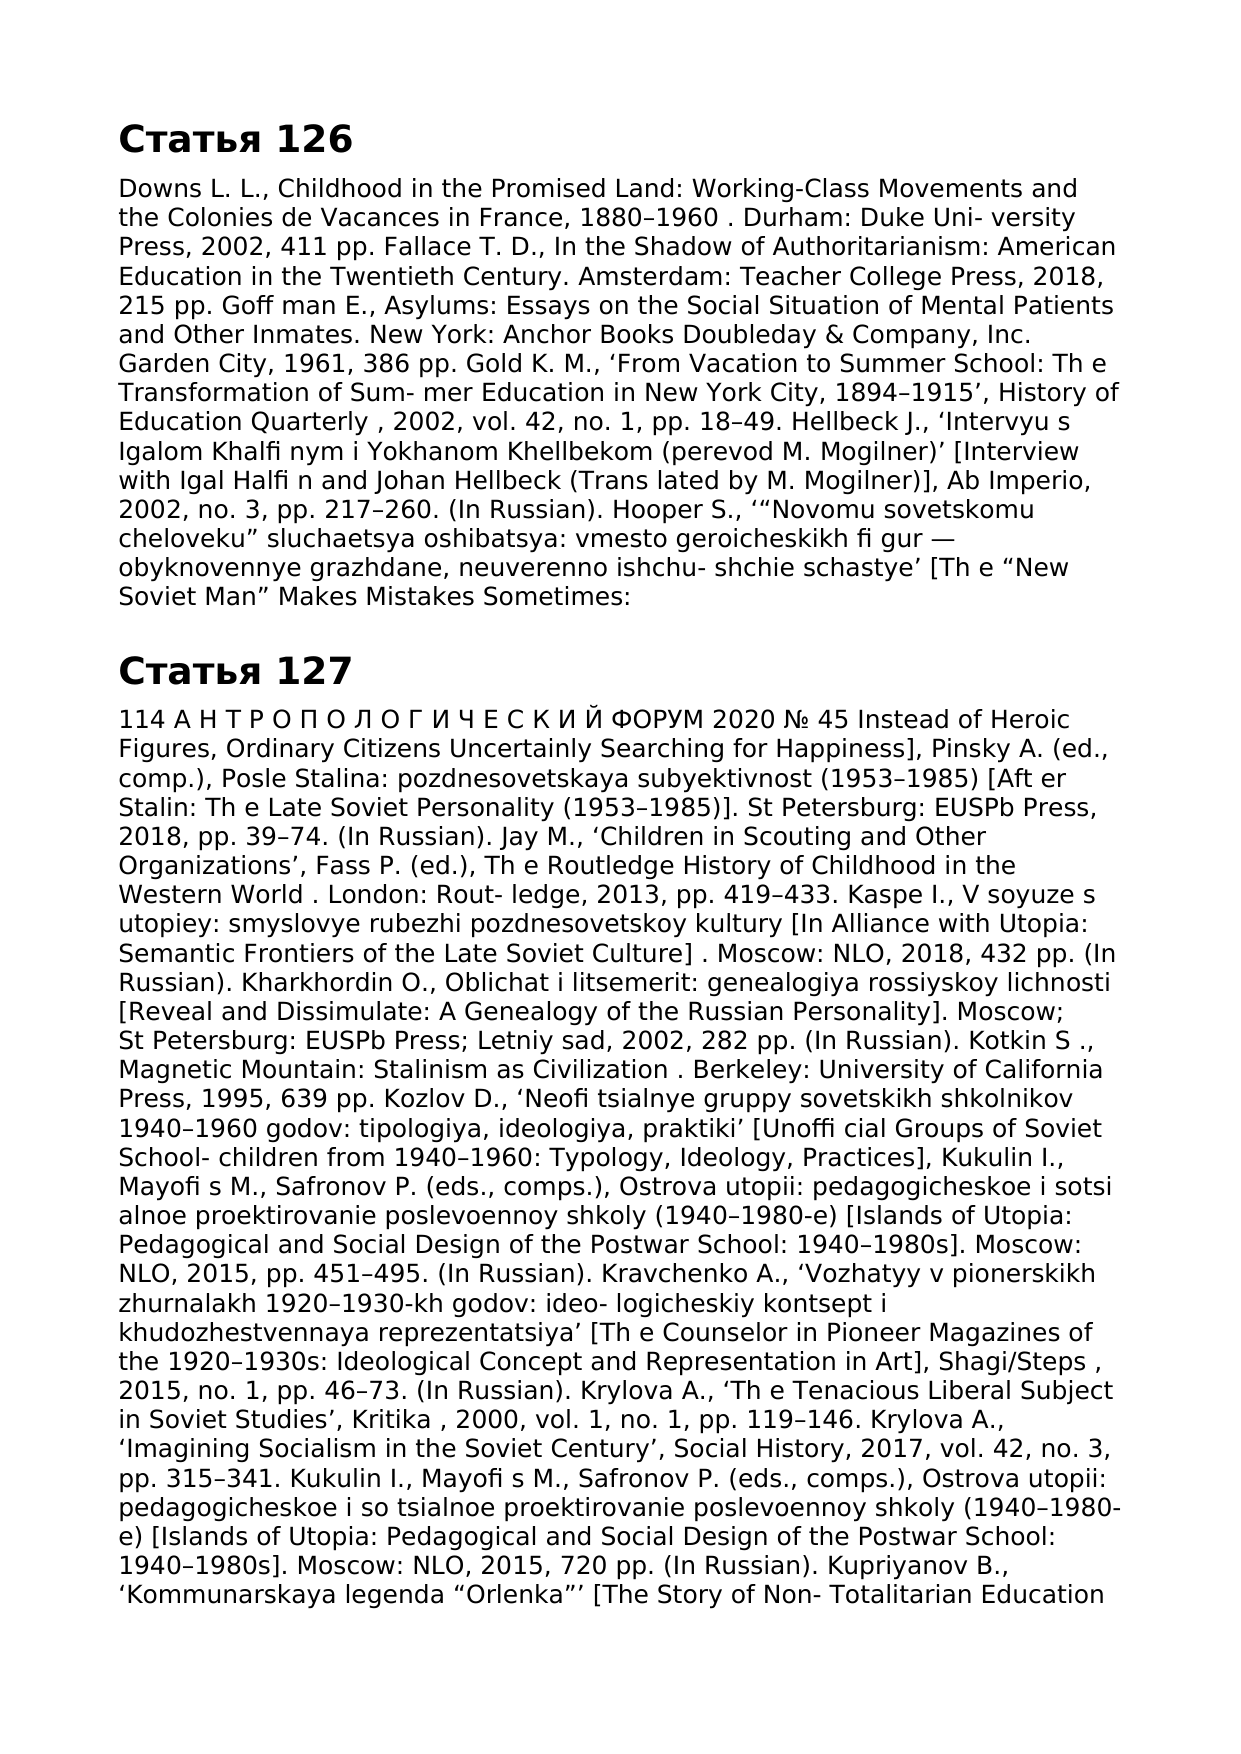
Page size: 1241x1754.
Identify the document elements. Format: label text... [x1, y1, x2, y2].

text 114 А Н Т Р О П О Л О Г И Ч Е С К И Й ФОРУМ 2020 № 45 Instead of Heroic Figures, Ordinary Citizens Uncertainly Searching for Happiness], Pinsky A. (ed., comp.), Posle Stalina: pozdnesovetskaya subyektivnost (1953–1985) [Aft er Stalin: Th e Late Soviet Personality (1953–1985)]. St Petersburg: EUSPb Press, 2018, pp. 39–74. (In Russian). Jay M., ‘Children in Scouting and Other Organizations’, Fass P. (ed.), Th e Routledge History of Childhood in the Western World . London: Rout- ledge, 2013, pp. 419–433. Kaspe I., V soyuze s utopiey: smyslovye rubezhi pozdnesovetskoy kultury [In Alliance with Utopia: Semantic Frontiers of the Late Soviet Culture] . Moscow: NLO, 2018, 432 pp. (In Russian). Kharkhordin O., Oblichat i litsemerit: genealogiya rossiyskoy lichnosti [Reveal and Dissimulate: A Genealogy of the Russian Personality]. Moscow; St Petersburg: EUSPb Press; Letniy sad, 2002, 282 pp. (In Russian). Kotkin S ., Magnetic Mountain: Stalinism as Civilization . Berkeley: University of California Press, 1995, 639 pp. Kozlov D., ‘Neofi tsialnye gruppy sovetskikh shkolnikov 1940–1960 godov: tipologiya, ideologiya, praktiki’ [Unoffi cial Groups of Soviet School- children from 1940–1960: Typology, Ideology, Practices], Kukulin I., Mayofi s M., Safronov P. (eds., comps.), Ostrova utopii: pedagogicheskoe i sotsi alnoe proektirovanie poslevoennoy shkoly (1940–1980-e) [Islands of Utopia: Pedagogical and Social Design of the Postwar School: 1940–1980s]. Moscow: NLO, 2015, pp. 451–495. (In Russian). Kravchenko A., ‘Vozhatyy v pionerskikh zhurnalakh 1920–1930-kh godov: ideo- logicheskiy kontsept i khudozhestvennaya reprezentatsiya’ [Th e Counselor in Pioneer Magazines of the 1920–1930s: Ideological Concept and Representation in Art], Shagi/Steps , 2015, no. 1, pp. 46–73. (In Russian). Krylova A., ‘Th e Tenacious Liberal Subject in Soviet Studies’, Kritika , 2000, vol. 1, no. 1, pp. 119–146. Krylova A., ‘Imagining Socialism in the Soviet Century’, Social History, 2017, vol. 42, no. 3, pp. 315–341. Kukulin I., Mayofi s M., Safronov P. (eds., comps.), Ostrova utopii: pedagogicheskoe i so tsialnoe proektirovanie poslevoennoy shkoly (1940–1980-e) [Islands of Utopia: Pedagogical and Social Design of the Postwar School: 1940–1980s]. Moscow: NLO, 2015, 720 pp. (In Russian). Kupriyanov B., ‘Kommunarskaya legenda “Orlenka”’ [The Story of Non- Totalitarian Education [118, 705, 1122, 1609]
subtitle Статья 126 [118, 118, 1122, 162]
text Downs L. L., Childhood in the Promised Land: Working-Class Movements and the Colonies de Vacances in France, 1880–1960 . Durham: Duke Uni- versity Press, 2002, 411 pp. Fallace T. D., In the Shadow of Authoritarianism: American Education in the Twentieth Century. Amsterdam: Teacher College Press, 2018, 215 pp. Goff man E., Asylums: Essays on the Social Situation of Mental Patients and Other Inmates. New York: Anchor Books Doubleday & Company, Inc. Garden City, 1961, 386 pp. Gold K. M., ‘From Vacation to Summer School: Th e Transformation of Sum- mer Education in New York City, 1894–1915’, History of Education Quarterly , 2002, vol. 42, no. 1, pp. 18–49. Hellbeck J., ‘Intervyu s Igalom Khalfi nym i Yokhanom Khellbekom (perevod M. Mogilner)’ [Interview with Igal Halfi n and Johan Hellbeck (Trans lated by M. Mogilner)], Ab Imperio, 2002, no. 3, pp. 217–260. (In Russian). Hooper S., ‘“Novomu sovetskomu cheloveku” sluchaetsya oshibatsya: vmesto geroicheskikh fi gur — obyknovennye grazhdane, neuverenno ishchu- shchie schastye’ [Th e “New Soviet Man” Makes Mistakes Sometimes: [118, 174, 1122, 612]
subtitle Статья 127 [118, 649, 1122, 693]
